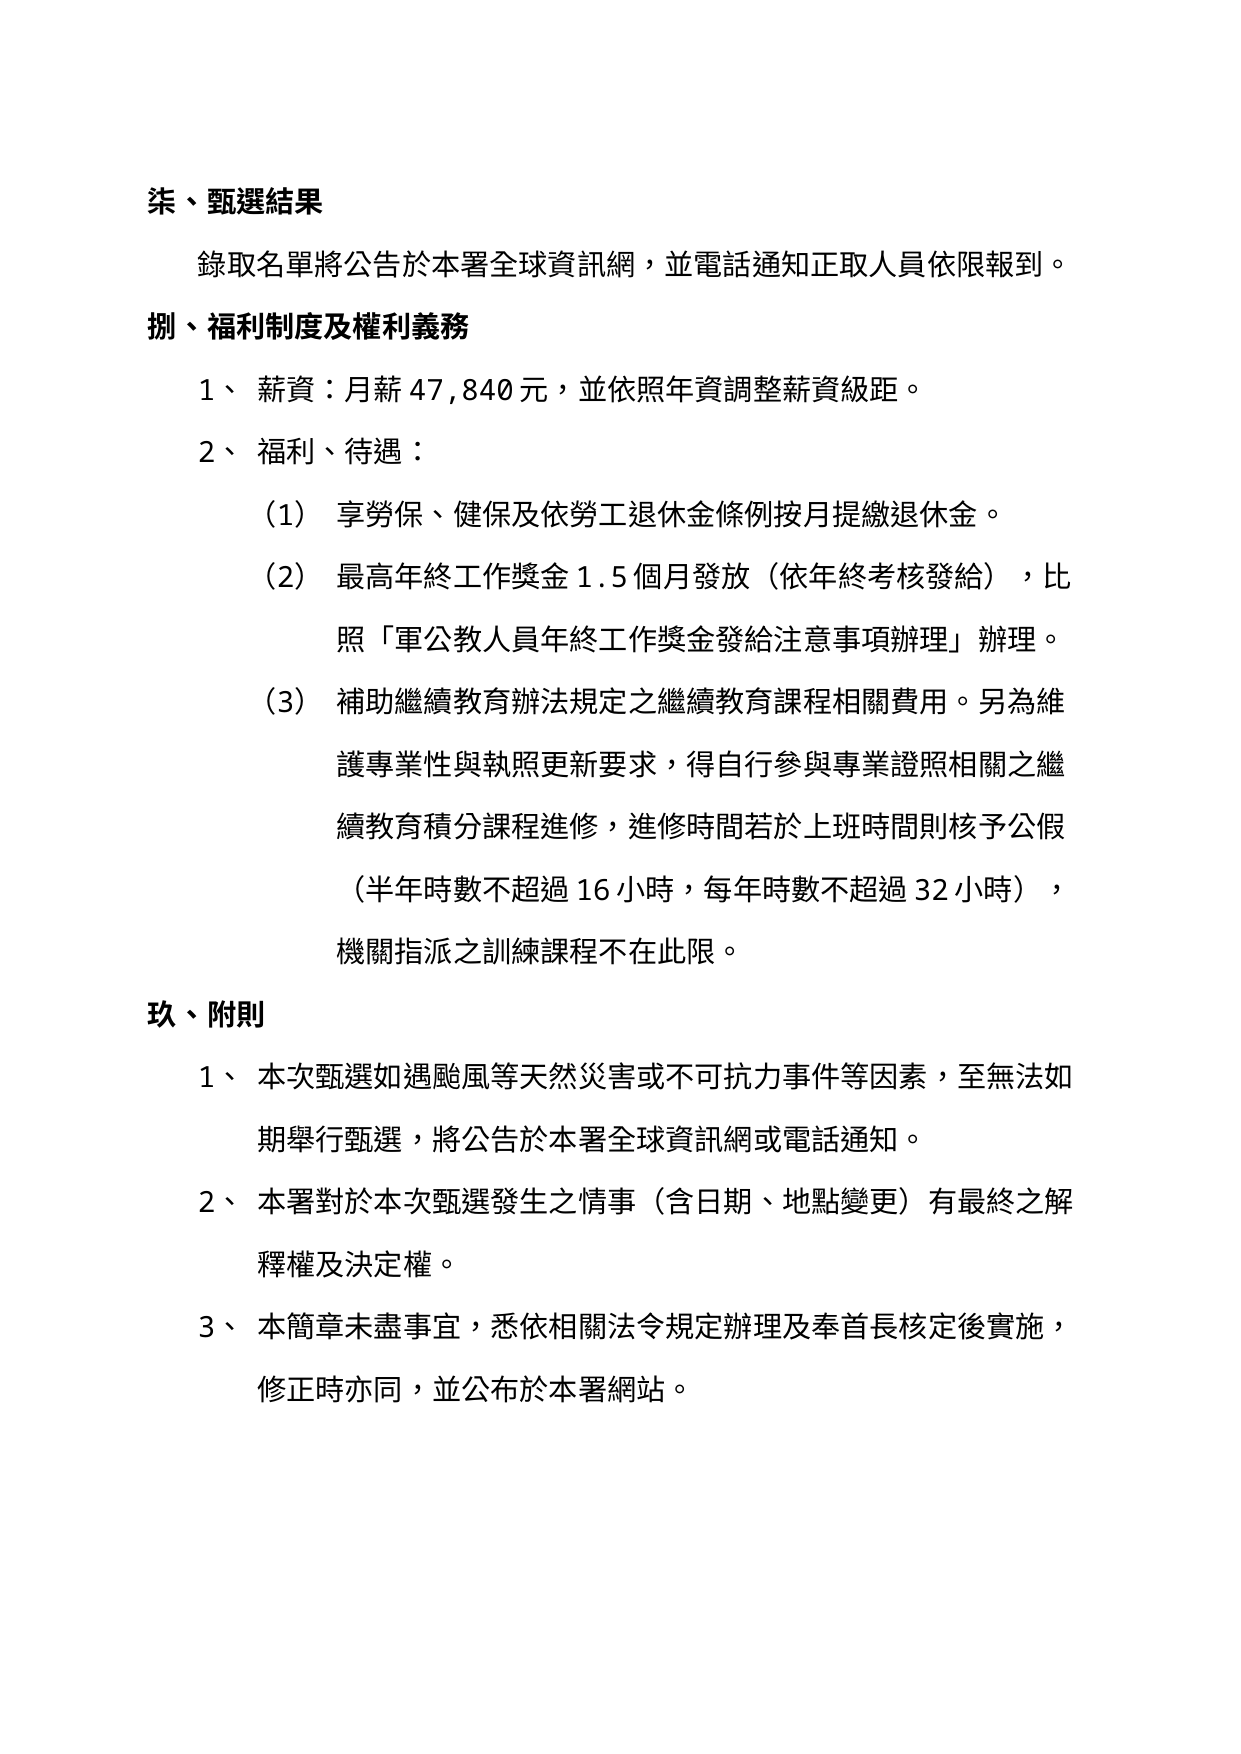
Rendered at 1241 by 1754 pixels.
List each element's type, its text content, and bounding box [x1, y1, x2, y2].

list 享勞保、健保及依勞工退休金條例按月提繳退休金。 [247, 471, 1092, 533]
text 錄取名單將公告於本署全球資訊網，並電話通知正取人員依限報到。 [198, 221, 1092, 283]
list 本署對於本次甄選發生之情事（含日期、地點變更）有最終之解釋權及決定權。 [198, 1158, 1092, 1283]
list 本次甄選如遇颱風等天然災害或不可抗力事件等因素，至無法如期舉行甄選，將公告於本署全球資訊網或電話通知。 [198, 1033, 1092, 1158]
list 福利、待遇： [198, 408, 1092, 471]
list 甄選結果 [148, 158, 1092, 221]
list 本簡章未盡事宜，悉依相關法令規定辦理及奉首長核定後實施，修正時亦同，並公布於本署網站。 [198, 1283, 1092, 1408]
list 補助繼續教育辦法規定之繼續教育課程相關費用。另為維護專業性與執照更新要求，得自行參與專業證照相關之繼續教育積分課程進修，進修時間若於上班時間則核予公假（半年時數不超過16小時，每年時數不超過32小時），機關指派之訓練課程不在此限。 [247, 658, 1092, 971]
list 最高年終工作獎金1.5個月發放（依年終考核發給），比照「軍公教人員年終工作獎金發給注意事項辦理」辦理。 [247, 533, 1092, 658]
list 福利制度及權利義務 [148, 283, 1092, 346]
list 薪資：月薪47,840元，並依照年資調整薪資級距。 [198, 346, 1092, 408]
list 附則 [148, 971, 1092, 1033]
